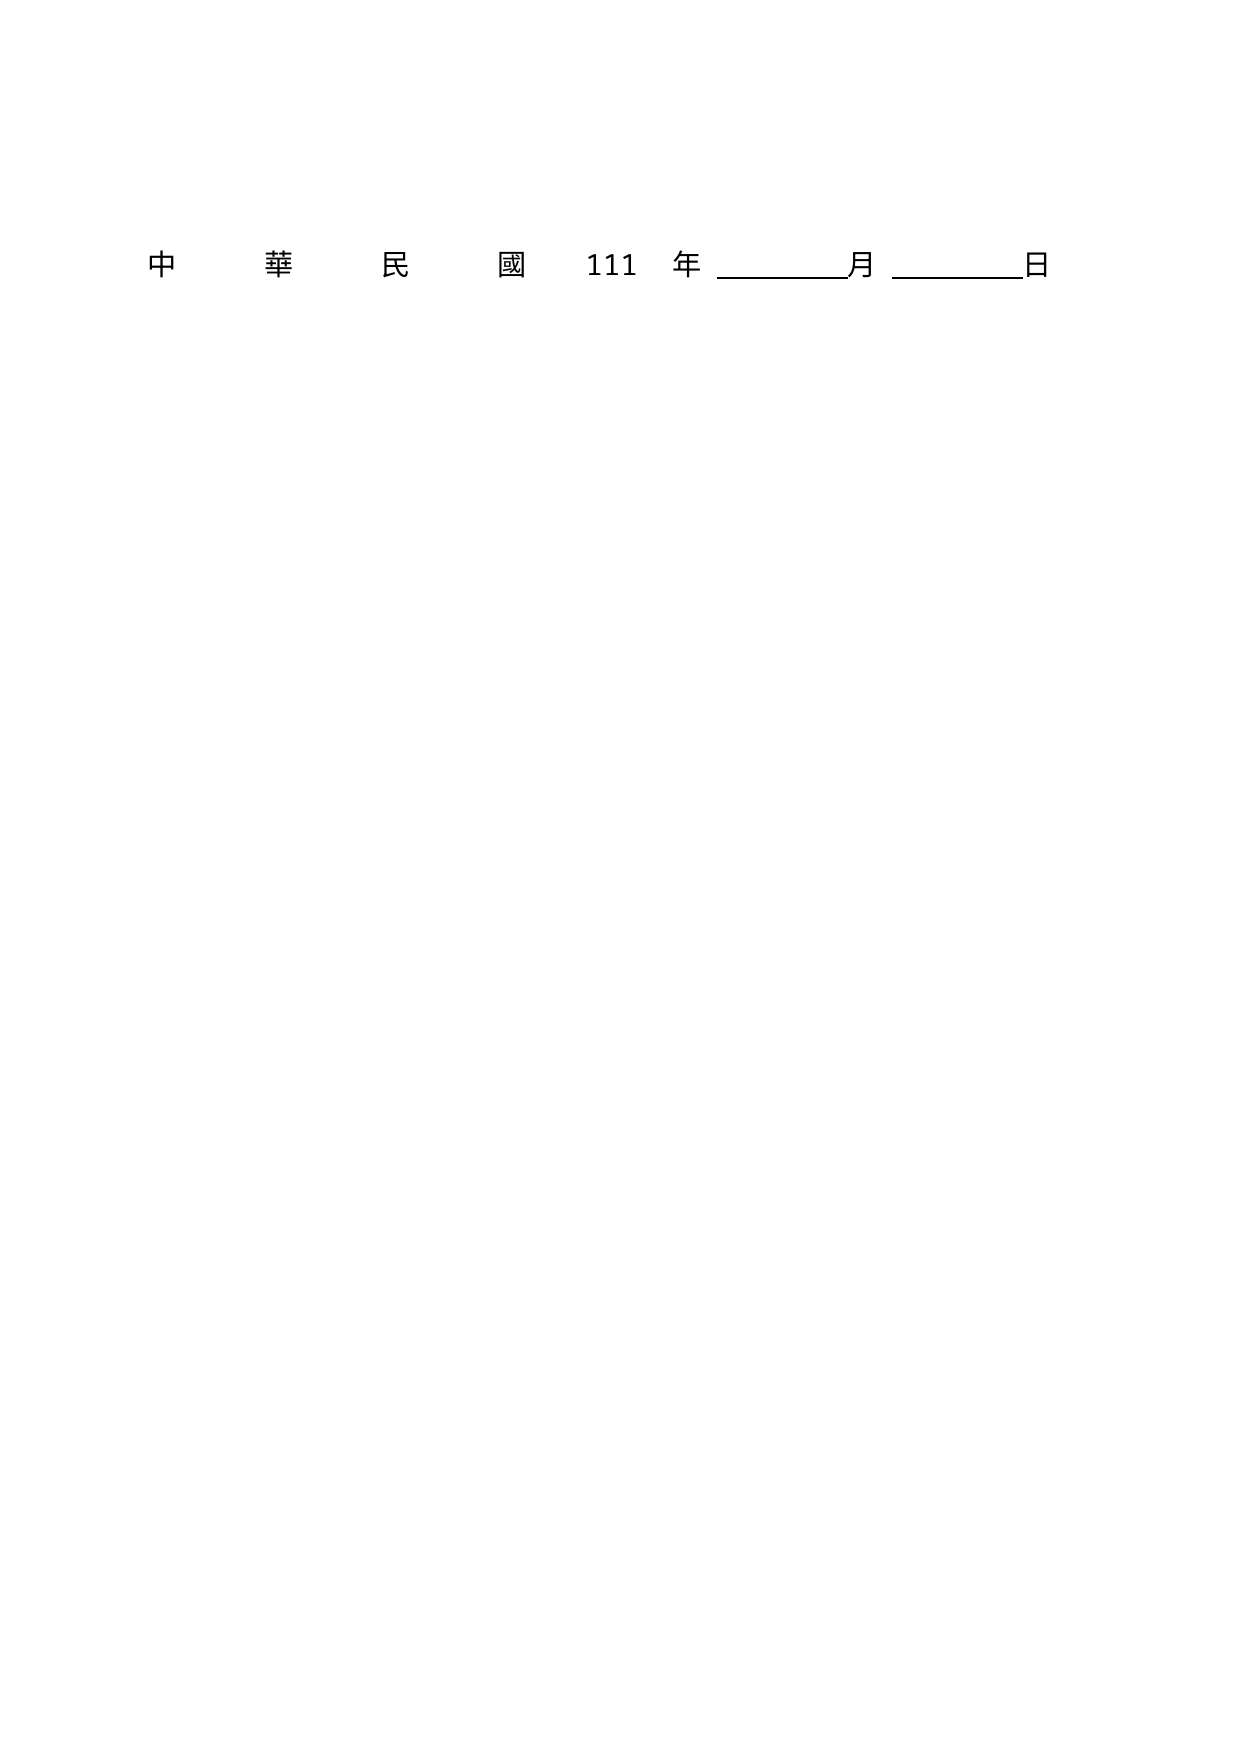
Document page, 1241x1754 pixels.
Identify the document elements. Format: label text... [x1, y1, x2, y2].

text 中 華 民 國 111 年 月 日 [148, 221, 1092, 283]
